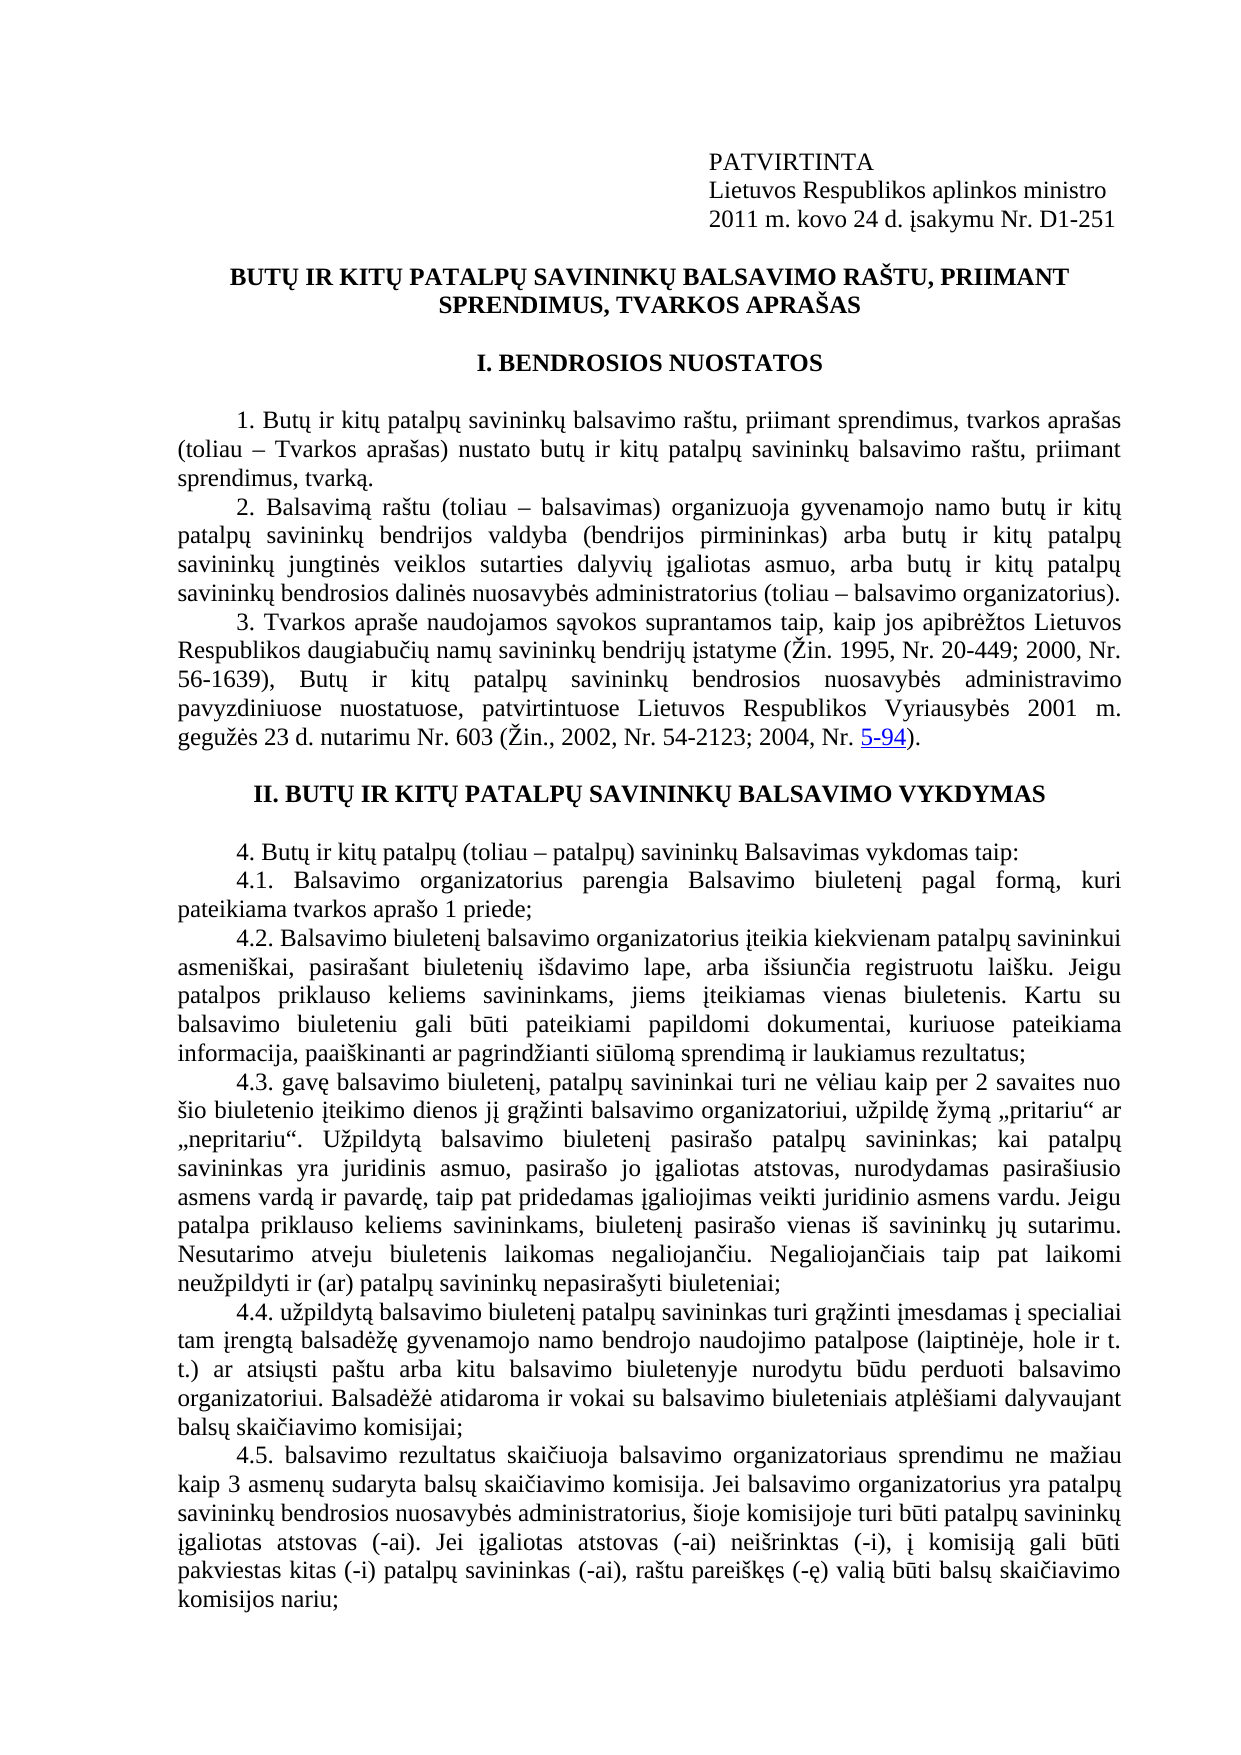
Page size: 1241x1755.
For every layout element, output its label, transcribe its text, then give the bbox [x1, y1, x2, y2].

text 4.2. Balsavimo biuletenį balsavimo organizatorius įteikia kiekvienam patalpų savininkui asmeniškai, pasirašant biuletenių išdavimo lape, arba išsiunčia registruotu laišku. Jeigu patalpos priklauso keliems savininkams, jiems įteikiamas vienas biuletenis. Kartu su balsavimo biuleteniu gali būti pateikiami papildomi dokumentai, kuriuose pateikiama informacija, paaiškinanti ar pagrindžianti siūlomą sprendimą ir laukiamus rezultatus; [177, 923, 1122, 1067]
text 3. Tvarkos apraše naudojamos sąvokos suprantamos taip, kaip jos apibrėžtos Lietuvos Respublikos daugiabučių namų savininkų bendrijų įstatyme (Žin. 1995, Nr. 20-449; 2000, Nr. 56-1639), Butų ir kitų patalpų savininkų bendrosios nuosavybės administravimo pavyzdiniuose nuostatuose, patvirtintuose Lietuvos Respublikos Vyriausybės 2001 m. gegužės 23 d. nutarimu Nr. 603 (Žin., 2002, Nr. 54-2123; 2004, Nr. 5-94). [177, 607, 1122, 751]
text 4.4. užpildytą balsavimo biuletenį patalpų savininkas turi grąžinti įmesdamas į specialiai tam įrengtą balsadėžę gyvenamojo namo bendrojo naudojimo patalpose (laiptinėje, hole ir t. t.) ar atsiųsti paštu arba kitu balsavimo biuletenyje nurodytu būdu perduoti balsavimo organizatoriui. Balsadėžė atidaroma ir vokai su balsavimo biuleteniais atplėšiami dalyvaujant balsų skaičiavimo komisijai; [177, 1297, 1122, 1441]
text 4.5. balsavimo rezultatus skaičiuoja balsavimo organizatoriaus sprendimu ne mažiau kaip 3 asmenų sudaryta balsų skaičiavimo komisija. Jei balsavimo organizatorius yra patalpų savininkų bendrosios nuosavybės administratorius, šioje komisijoje turi būti patalpų savininkų įgaliotas atstovas (-ai). Jei įgaliotas atstovas (-ai) neišrinktas (-i), į komisiją gali būti pakviestas kitas (-i) patalpų savininkas (-ai), raštu pareiškęs (-ę) valią būti balsų skaičiavimo komisijos nariu; [177, 1441, 1122, 1613]
text 4. Butų ir kitų patalpų (toliau – patalpų) savininkų Balsavimas vykdomas taip: [177, 837, 1122, 866]
text 2011 m. kovo 24 d. įsakymu Nr. D1-251 [177, 204, 1122, 233]
text Lietuvos Respublikos aplinkos ministro [177, 176, 1122, 204]
text II. BUTŲ IR KITŲ PATALPŲ SAVININKŲ BALSAVIMO VYKDYMAS [177, 779, 1122, 808]
text PATVIRTINTA [177, 147, 1122, 176]
text BUTŲ IR KITŲ PATALPŲ SAVININKŲ BALSAVIMO RAŠTU, PRIIMANT SPRENDIMUS, TVARKOS APRAŠAS [177, 262, 1122, 319]
text 2. Balsavimą raštu (toliau – balsavimas) organizuoja gyvenamojo namo butų ir kitų patalpų savininkų bendrijos valdyba (bendrijos pirmininkas) arba butų ir kitų patalpų savininkų jungtinės veiklos sutarties dalyvių įgaliotas asmuo, arba butų ir kitų patalpų savininkų bendrosios dalinės nuosavybės administratorius (toliau – balsavimo organizatorius). [177, 492, 1122, 607]
text 4.1. Balsavimo organizatorius parengia Balsavimo biuletenį pagal formą, kuri pateikiama tvarkos aprašo 1 priede; [177, 866, 1122, 923]
text 4.3. gavę balsavimo biuletenį, patalpų savininkai turi ne vėliau kaip per 2 savaites nuo šio biuletenio įteikimo dienos jį grąžinti balsavimo organizatoriui, užpildę žymą „pritariu“ ar „nepritariu“. Užpildytą balsavimo biuletenį pasirašo patalpų savininkas; kai patalpų savininkas yra juridinis asmuo, pasirašo jo įgaliotas atstovas, nurodydamas pasirašiusio asmens vardą ir pavardę, taip pat pridedamas įgaliojimas veikti juridinio asmens vardu. Jeigu patalpa priklauso keliems savininkams, biuletenį pasirašo vienas iš savininkų jų sutarimu. Nesutarimo atveju biuletenis laikomas negaliojančiu. Negaliojančiais taip pat laikomi neužpildyti ir (ar) patalpų savininkų nepasirašyti biuleteniai; [177, 1067, 1122, 1297]
text I. BENDROSIOS NUOSTATOS [177, 348, 1122, 377]
text 1. Butų ir kitų patalpų savininkų balsavimo raštu, priimant sprendimus, tvarkos aprašas (toliau – Tvarkos aprašas) nustato butų ir kitų patalpų savininkų balsavimo raštu, priimant sprendimus, tvarką. [177, 406, 1122, 492]
